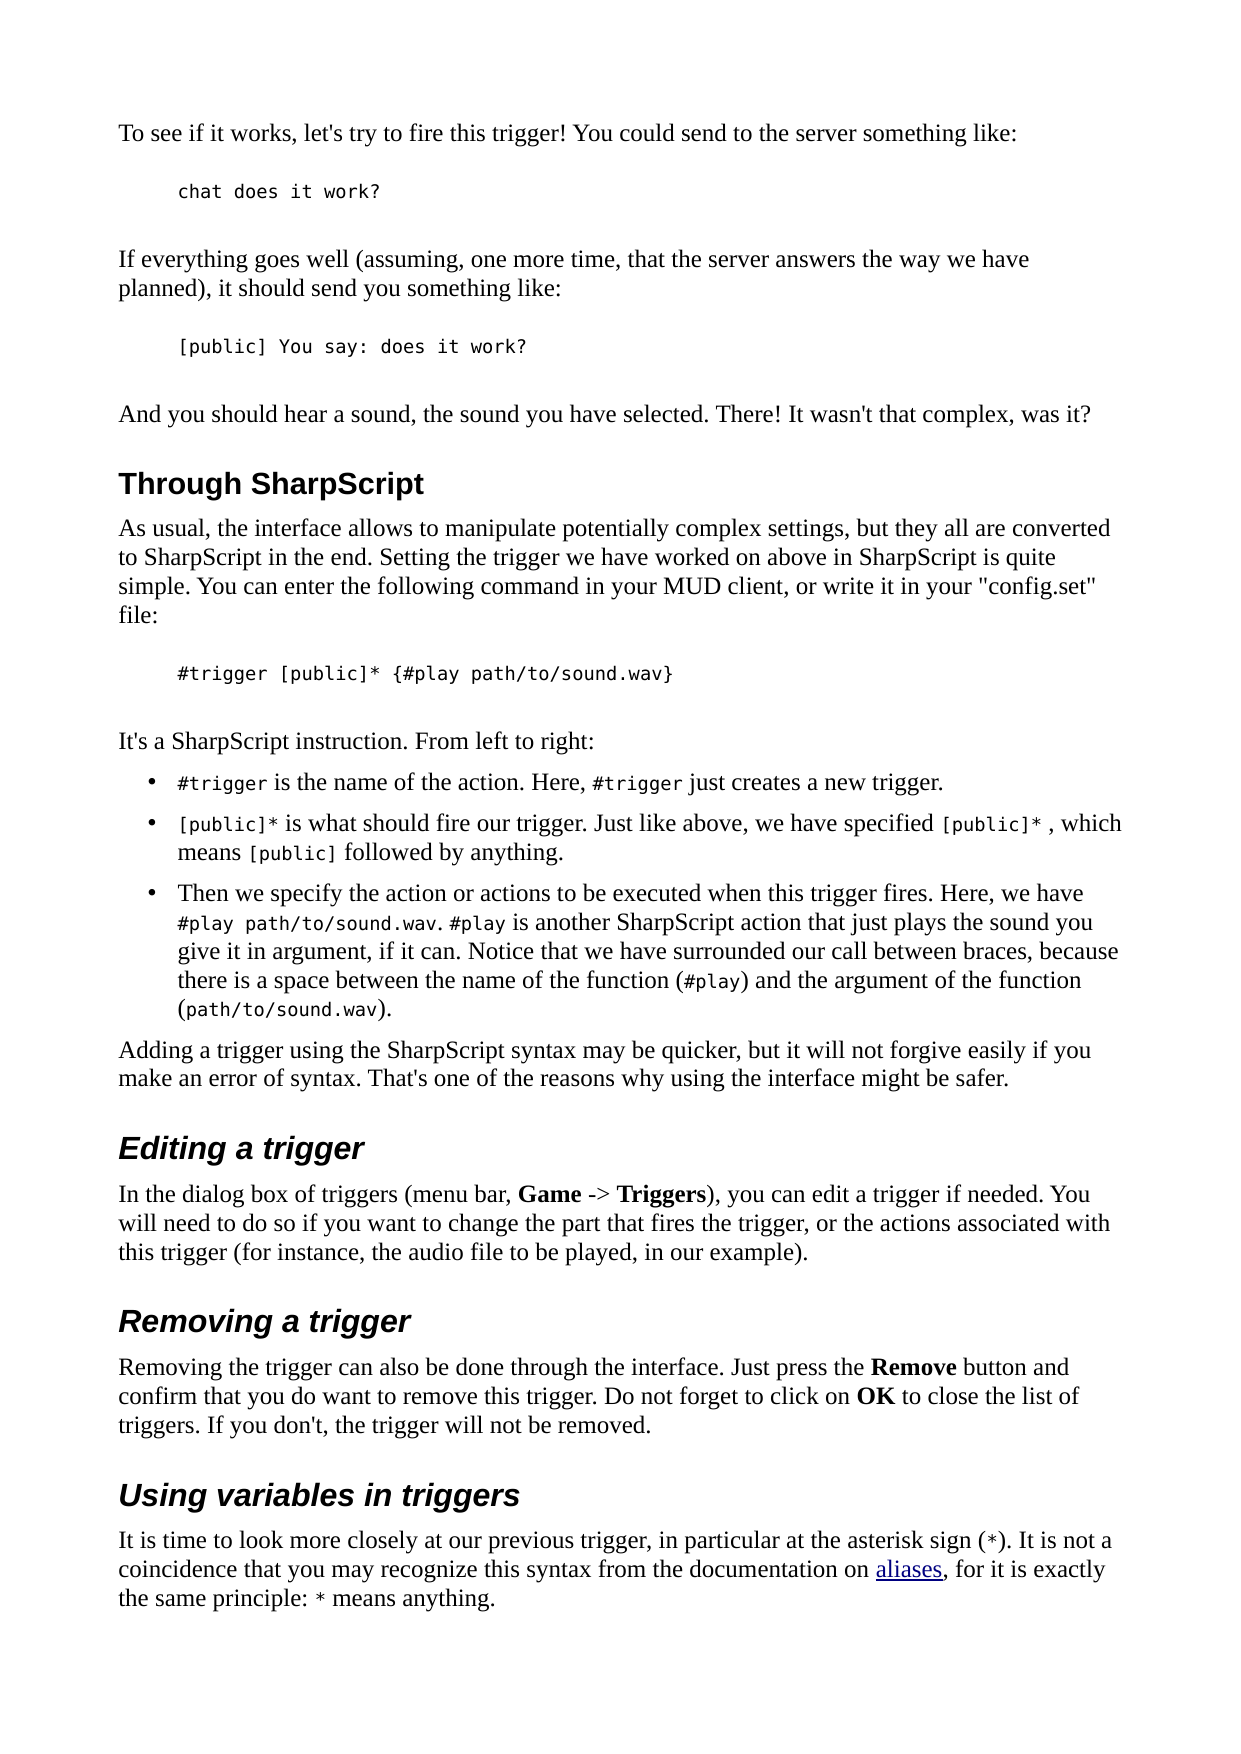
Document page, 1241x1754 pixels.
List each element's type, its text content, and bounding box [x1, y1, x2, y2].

text [public] You say: does it work? [177, 314, 1063, 358]
list [public]* is what should fire our trigger. Just like above, we have specified [public]* , which means [public] followed by anything. [148, 808, 1122, 866]
text chat does it work? [177, 159, 1063, 203]
text In the dialog box of triggers (menu bar, Game -> Triggers), you can edit a trigger if needed. You will need to do so if you want to change the part that fires the trigger, or the actions associated with this trigger (for instance, the audio file to be played, in our example). [118, 1179, 1122, 1265]
list #trigger is the name of the action. Here, #trigger just creates a new trigger. [148, 767, 1122, 796]
list Then we specify the action or actions to be executed when this trigger fires. Here, we have #play path/to/sound.wav. #play is another SharpScript action that just plays the sound you give it in argument, if it can. Notice that we have surrounded our call between braces, because there is a space between the name of the function (#play) and the argument of the function (path/to/sound.wav). [148, 878, 1122, 1022]
subtitle Using variables in triggers [118, 1476, 1122, 1513]
subtitle Editing a trigger [118, 1130, 1122, 1167]
text Removing the trigger can also be done through the interface. Just press the Remove button and confirm that you do want to remove this trigger. Do not forget to click on OK to close the list of triggers. If you don't, the trigger will not be removed. [118, 1352, 1122, 1438]
subtitle Through SharpScript [118, 466, 1122, 501]
text And you should hear a sound, the sound you have selected. There! It wasn't that complex, was it? [118, 399, 1122, 428]
text To see if it works, let's try to fire this trigger! You could send to the server something like: [118, 118, 1122, 147]
text #trigger [public]* {#play path/to/sound.wav} [177, 641, 1063, 685]
text It is time to look more closely at our previous trigger, in particular at the asterisk sign (*). It is not a coincidence that you may recognize this syntax from the documentation on aliases, for it is exactly the same principle: * means anything. [118, 1525, 1122, 1612]
subtitle Removing a trigger [118, 1303, 1122, 1340]
text It's a SharpScript instruction. From left to right: [118, 726, 1122, 755]
text If everything goes well (assuming, one more time, that the server answers the way we have planned), it should send you something like: [118, 244, 1122, 302]
text As usual, the interface allows to manipulate potentially complex settings, but they all are converted to SharpScript in the end. Setting the trigger we have worked on above in SharpScript is quite simple. You can enter the following command in your MUD client, or write it in your "config.set" file: [118, 513, 1122, 628]
text Adding a trigger using the SharpScript syntax may be quicker, but it will not forgive easily if you make an error of syntax. That's one of the reasons why using the interface might be safer. [118, 1035, 1122, 1092]
